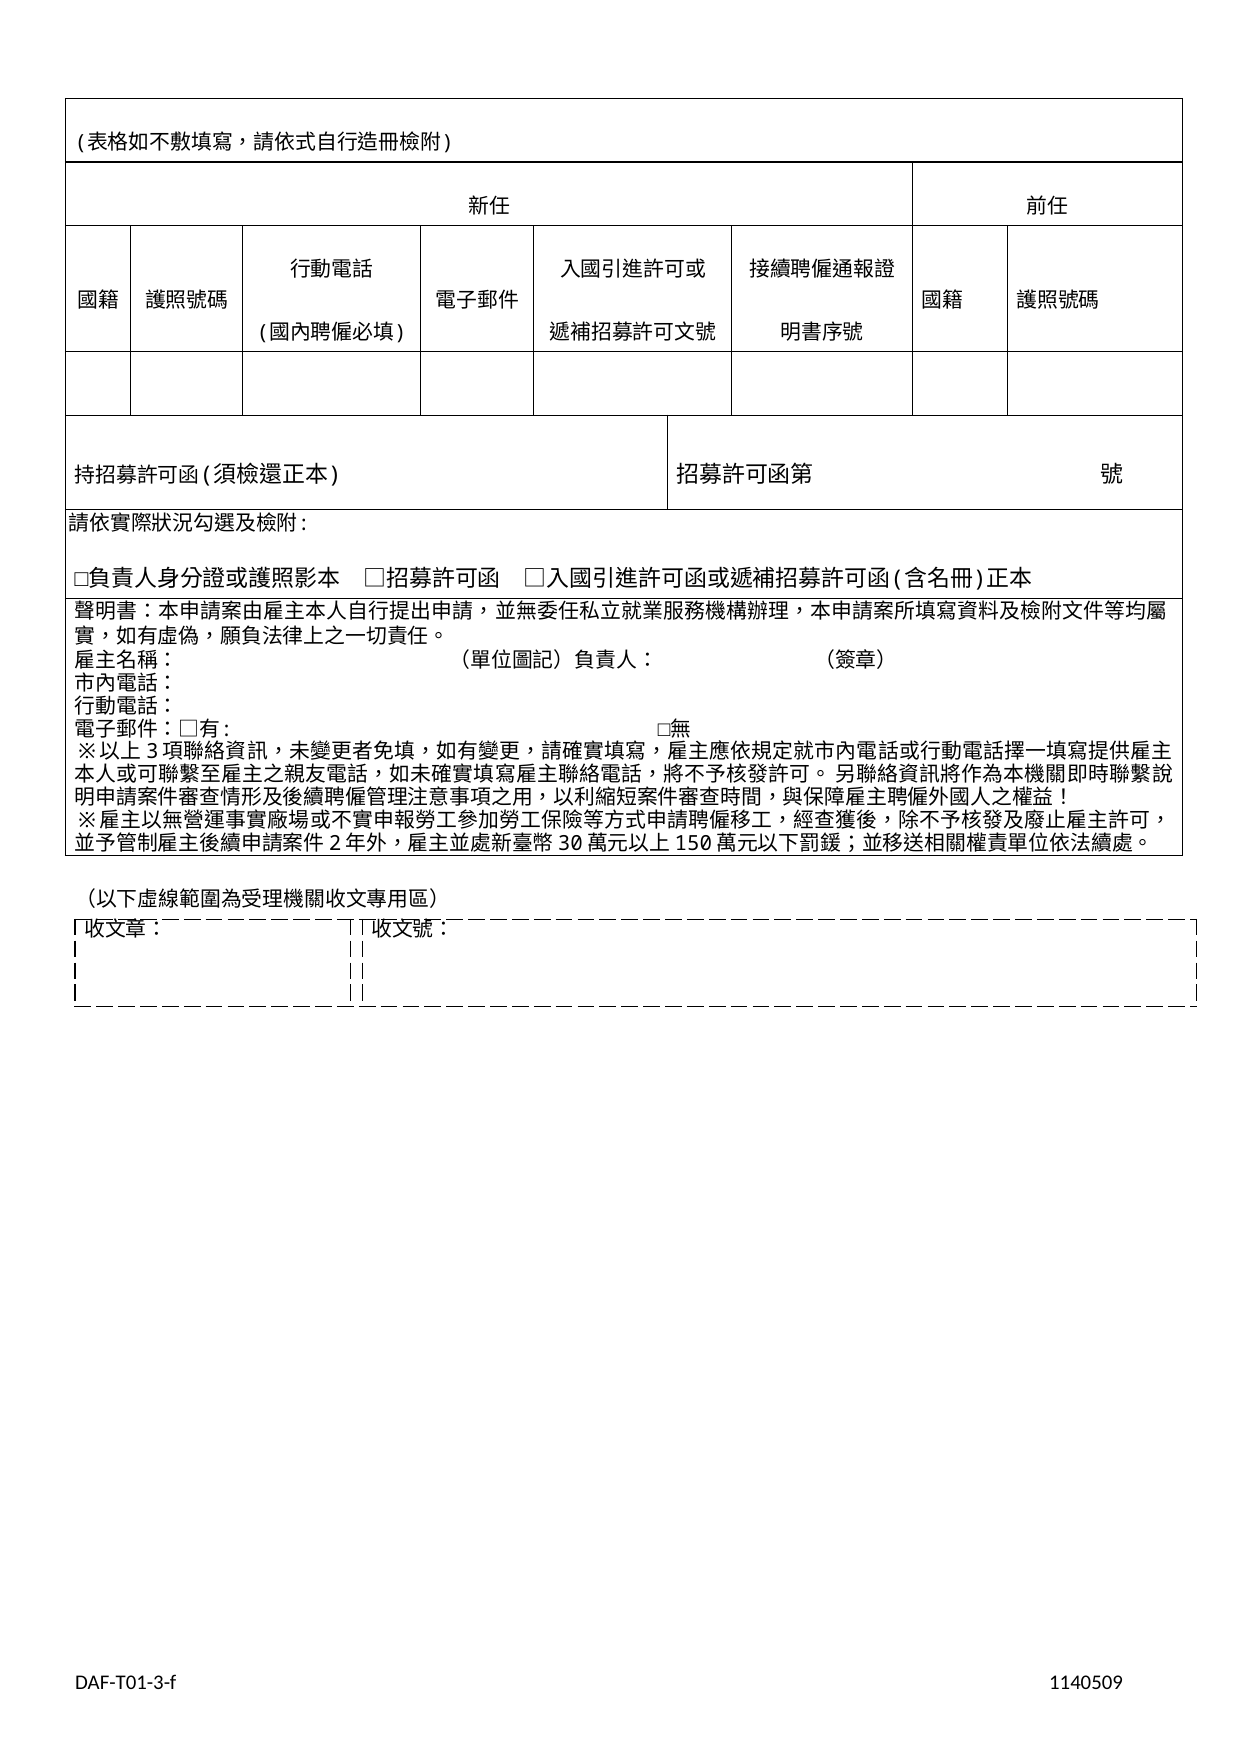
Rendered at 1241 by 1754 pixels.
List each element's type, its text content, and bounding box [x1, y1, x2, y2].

table_header [350, 919, 362, 1006]
table_cell 入國引進許可或 遞補招募許可文號 [534, 226, 731, 351]
table_cell 請依實際狀況勾選及檢附: □負責人身分證或護照影本 □招募許可函 □入國引進許可函或遞補招募許可函(含名冊)正本 [66, 510, 1182, 598]
table_cell 接續聘僱通報證明書序號 [732, 226, 912, 351]
table_cell 前任 [913, 163, 1182, 225]
table_cell 聲明書：本申請案由雇主本人自行提出申請，並無委任私立就業服務機構辦理，本申請案所填寫資料及檢附文件等均屬實，如有虛偽，願負法律上之一切責任。 雇主名稱： （單位圖記）負責人： （簽章） 市內電話： 行動電話： 電子郵件：□有: □無 ※以上3項聯絡資訊，未變更者免填，如有變更，請確實填寫，雇主應依規定就市內電話或行動電話擇一填寫提供雇主本人或可聯繫至雇主之親友電話，如未確實填寫雇主聯絡電話，將不予核發許可。另聯絡資訊將作為本機關即時聯繫說明申請案件審查情形及後續聘僱管理注意事項之用，以利縮短案件審查時間，與保障雇主聘僱外國人之權益！ ※雇主以無營運事實廠場或不實申報勞工參加勞工保險等方式申請聘僱移工，經查獲後，除不予核發及廢止雇主許可，並予管制雇主後續申請案件2年外，雇主並處新臺幣30萬元以上150萬元以下罰鍰；並移送相關權責單位依法續處。 [66, 599, 1182, 855]
table_cell 持招募許可函(須檢還正本) [66, 416, 667, 509]
table_cell 護照號碼 [1008, 226, 1182, 351]
table_cell 護照號碼 [131, 226, 242, 351]
table_cell [243, 352, 420, 414]
table_cell [131, 352, 242, 414]
table_cell 國籍 [66, 226, 130, 351]
table_cell 招募許可函第 號 [668, 416, 1182, 509]
table_header 收文章： [75, 919, 350, 1006]
table_cell 新任 [66, 163, 912, 225]
table_cell [732, 352, 912, 414]
table_cell [534, 352, 731, 414]
table_cell [421, 352, 533, 414]
table_cell 電子郵件 [421, 226, 533, 351]
table_header 收文號： [362, 919, 1197, 1006]
table_cell 行動電話 (國內聘僱必填) [243, 226, 420, 351]
table_cell [1008, 352, 1182, 414]
text （以下虛線範圍為受理機關收文專用區） [75, 856, 1165, 919]
table_cell [66, 352, 130, 414]
table_cell [913, 352, 1007, 414]
table_cell 國籍 [913, 226, 1007, 351]
table_cell (表格如不敷填寫，請依式自行造冊檢附) [66, 99, 1182, 161]
